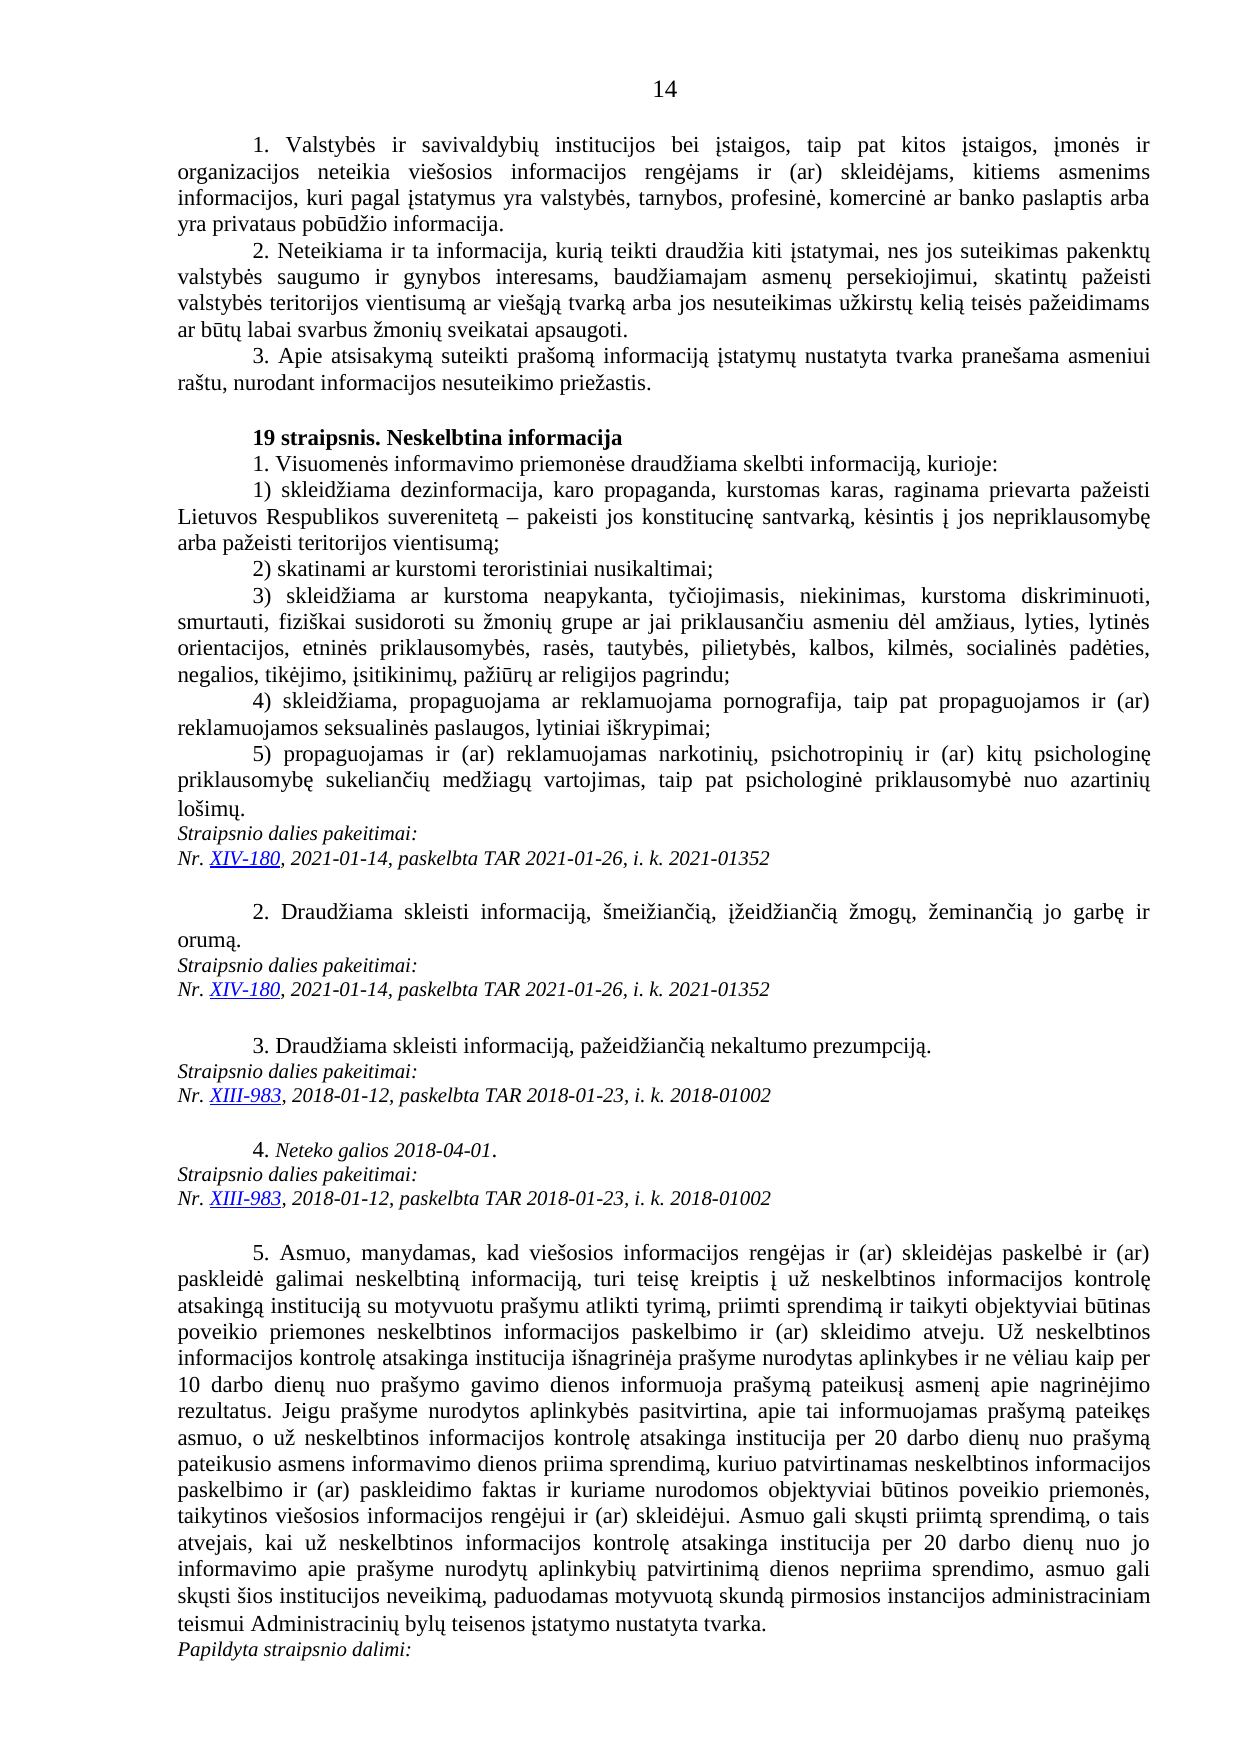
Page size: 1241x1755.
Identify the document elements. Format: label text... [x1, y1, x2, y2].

text 5. Asmuo, manydamas, kad viešosios informacijos rengėjas ir (ar) skleidėjas paskelbė ir (ar) paskleidė galimai neskelbtiną informaciją, turi teisę kreiptis į už neskelbtinos informacijos kontrolę atsakingą instituciją su motyvuotu prašymu atlikti tyrimą, priimti sprendimą ir taikyti objektyviai būtinas poveikio priemones neskelbtinos informacijos paskelbimo ir (ar) skleidimo atveju. Už neskelbtinos informacijos kontrolę atsakinga institucija išnagrinėja prašyme nurodytas aplinkybes ir ne vėliau kaip per 10 darbo dienų nuo prašymo gavimo dienos informuoja prašymą pateikusį asmenį apie nagrinėjimo rezultatus. Jeigu prašyme nurodytos aplinkybės pasitvirtina, apie tai informuojamas prašymą pateikęs asmuo, o už neskelbtinos informacijos kontrolę atsakinga institucija per 20 darbo dienų nuo prašymą pateikusio asmens informavimo dienos priima sprendimą, kuriuo patvirtinamas neskelbtinos informacijos paskelbimo ir (ar) paskleidimo faktas ir kuriame nurodomos objektyviai būtinos poveikio priemonės, taikytinos viešosios informacijos rengėjui ir (ar) skleidėjui. Asmuo gali skųsti priimtą sprendimą, o tais atvejais, kai už neskelbtinos informacijos kontrolę atsakinga institucija per 20 darbo dienų nuo jo informavimo apie prašyme nurodytų aplinkybių patvirtinimą dienos nepriima sprendimo, asmuo gali skųsti šios institucijos neveikimą, paduodamas motyvuotą skundą pirmosios instancijos administraciniam teismui Administracinių bylų teisenos įstatymo nustatyta tvarka. [177, 1239, 1152, 1637]
text 5) propaguojamas ir (ar) reklamuojamas narkotinių, psichotropinių ir (ar) kitų psichologinę priklausomybę sukeliančių medžiagų vartojimas, taip pat psichologinė priklausomybė nuo azartinių lošimų. [177, 740, 1152, 821]
text 1. Valstybės ir savivaldybių institucijos bei įstaigos, taip pat kitos įstaigos, įmonės ir organizacijos neteikia viešosios informacijos rengėjams ir (ar) skleidėjams, kitiems asmenims informacijos, kuri pagal įstatymus yra valstybės, tarnybos, profesinė, komercinė ar banko paslaptis arba yra privataus pobūdžio informacija. [177, 131, 1152, 237]
text Straipsnio dalies pakeitimai: [177, 821, 1152, 845]
text 3. Apie atsisakymą suteikti prašomą informaciją įstatymų nustatyta tvarka pranešama asmeniui raštu, nurodant informacijos nesuteikimo priežastis. [177, 342, 1152, 395]
text 2) skatinami ar kurstomi teroristiniai nusikaltimai; [177, 555, 1152, 582]
text 3) skleidžiama ar kurstoma neapykanta, tyčiojimasis, niekinimas, kurstoma diskriminuoti, smurtauti, fiziškai susidoroti su žmonių grupe ar jai priklausančiu asmeniu dėl amžiaus, lyties, lytinės orientacijos, etninės priklausomybės, rasės, tautybės, pilietybės, kalbos, kilmės, socialinės padėties, negalios, tikėjimo, įsitikinimų, pažiūrų ar religijos pagrindu; [177, 582, 1152, 687]
text 2. Draudžiama skleisti informaciją, šmeižiančią, įžeidžiančią žmogų, žeminančią jo garbę ir orumą. [177, 898, 1152, 953]
text Papildyta straipsnio dalimi: [177, 1637, 1152, 1661]
text 1. Visuomenės informavimo priemonėse draudžiama skelbti informaciją, kurioje: [177, 450, 1152, 476]
text Nr. XIII-983, 2018-01-12, paskelbta TAR 2018-01-23, i. k. 2018-01002 [177, 1083, 1152, 1107]
text 1) skleidžiama dezinformacija, karo propaganda, kurstomas karas, raginama prievarta pažeisti Lietuvos Respublikos suverenitetą – pakeisti jos konstitucinę santvarką, kėsintis į jos nepriklausomybę arba pažeisti teritorijos vientisumą; [177, 476, 1152, 555]
text 4. Neteko galios 2018-04-01. [177, 1136, 1152, 1162]
text Nr. XIV-180, 2021-01-14, paskelbta TAR 2021-01-26, i. k. 2021-01352 [177, 845, 1152, 869]
text 4) skleidžiama, propaguojama ar reklamuojama pornografija, taip pat propaguojamos ir (ar) reklamuojamos seksualinės paslaugos, lytiniai iškrypimai; [177, 687, 1152, 740]
text 2. Neteikiama ir ta informacija, kurią teikti draudžia kiti įstatymai, nes jos suteikimas pakenktų valstybės saugumo ir gynybos interesams, baudžiamajam asmenų persekiojimui, skatintų pažeisti valstybės teritorijos vientisumą ar viešąją tvarką arba jos nesuteikimas užkirstų kelią teisės pažeidimams ar būtų labai svarbus žmonių sveikatai apsaugoti. [177, 237, 1152, 342]
text Straipsnio dalies pakeitimai: [177, 953, 1152, 977]
text Straipsnio dalies pakeitimai: [177, 1059, 1152, 1083]
text 3. Draudžiama skleisti informaciją, pažeidžiančią nekaltumo prezumpciją. [177, 1030, 1152, 1059]
text Nr. XIV-180, 2021-01-14, paskelbta TAR 2021-01-26, i. k. 2021-01352 [177, 977, 1152, 1001]
text Nr. XIII-983, 2018-01-12, paskelbta TAR 2018-01-23, i. k. 2018-01002 [177, 1186, 1152, 1210]
text 19 straipsnis. Neskelbtina informacija [177, 424, 1152, 450]
text Straipsnio dalies pakeitimai: [177, 1162, 1152, 1186]
